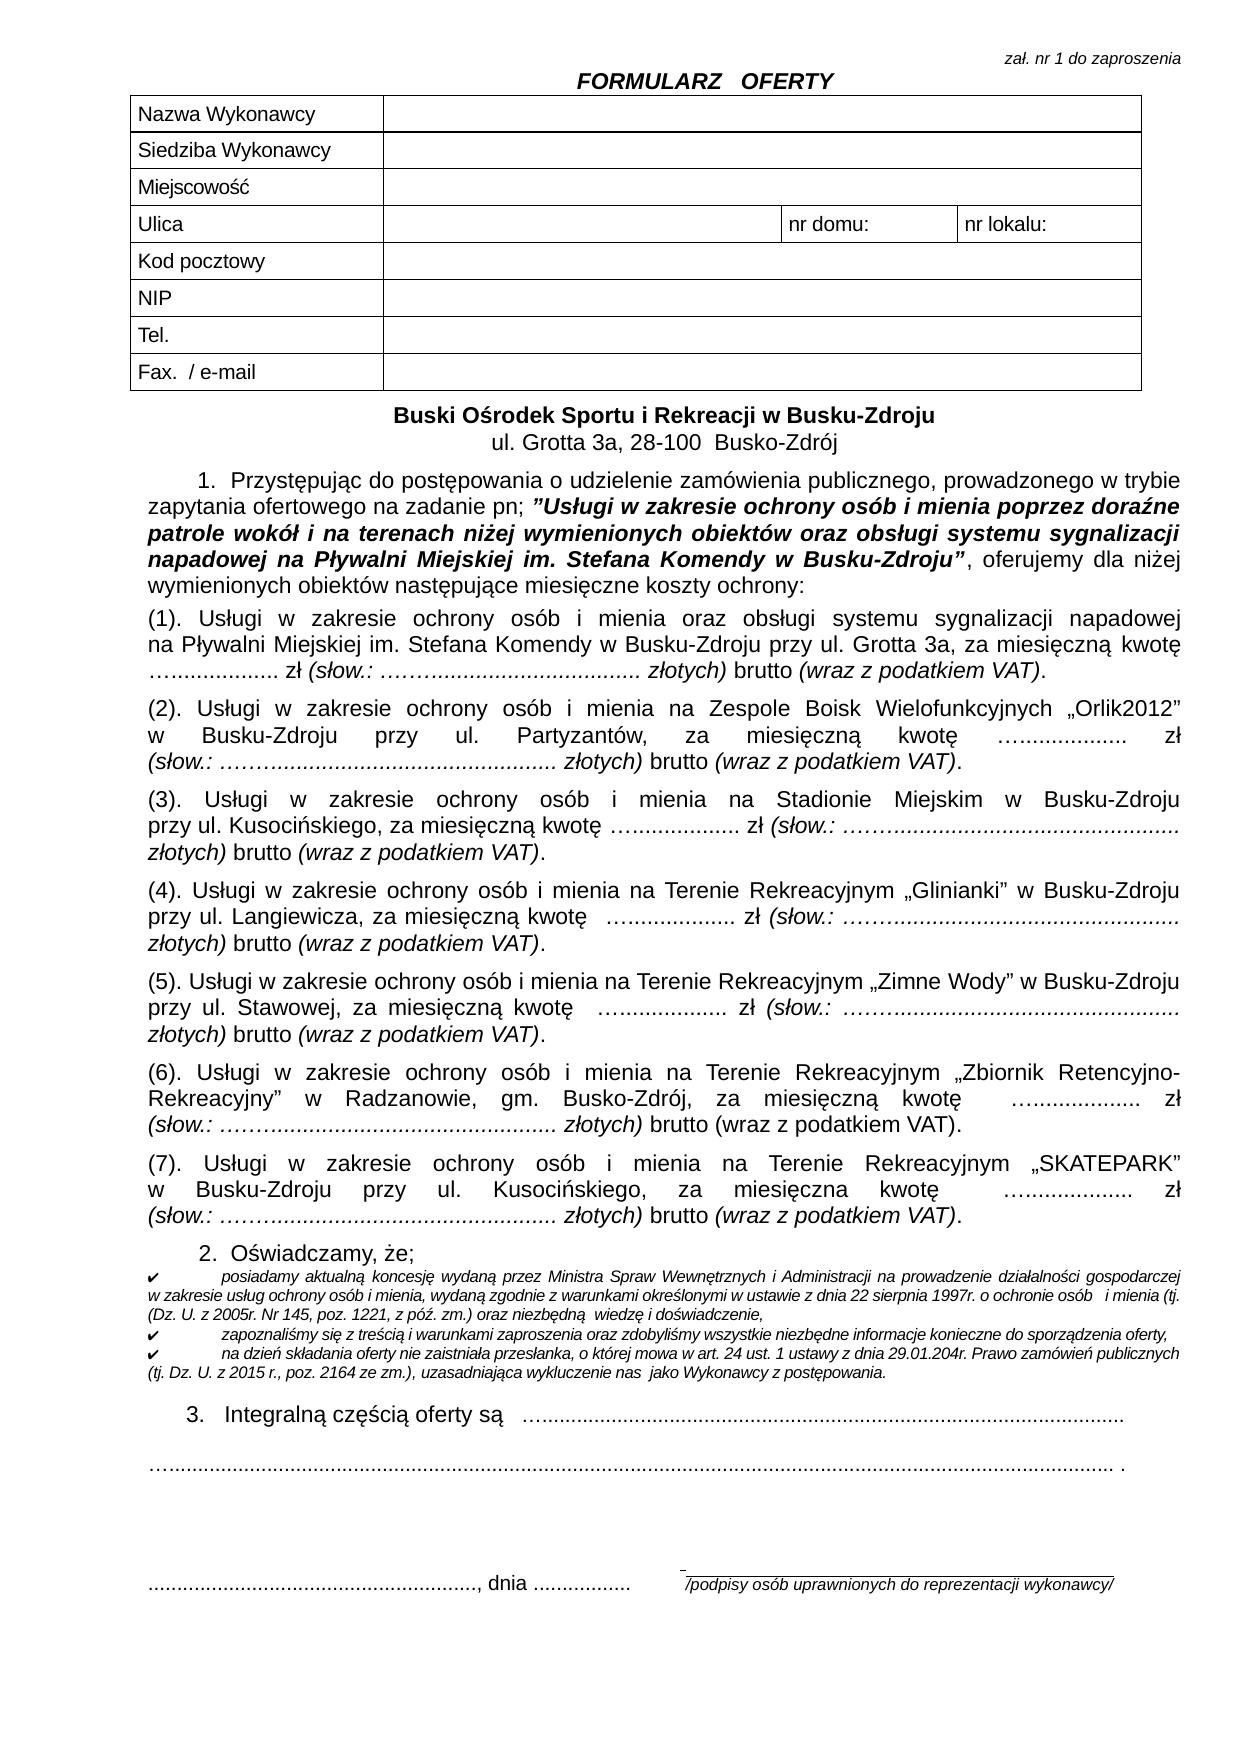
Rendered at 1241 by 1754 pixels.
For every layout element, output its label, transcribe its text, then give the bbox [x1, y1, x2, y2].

table_cell Miejscowość [131, 169, 383, 205]
text 1. Przystępując do postępowania o udzielenie zamówienia publicznego, prowadzonego w trybie zapytania ofertowego na zadanie pn; ”Usługi w zakresie ochrony osób i mienia poprzez doraźne patrole wokół i na terenach niżej wymienionych obiektów oraz obsługi systemu sygnalizacji napadowej na Pływalni Miejskiej im. Stefana Komendy w Busku-Zdroju”, oferujemy dla niżej wymienionych obiektów następujące miesięczne koszty ochrony: [148, 467, 1181, 598]
text 3. Integralną częścią oferty są …..................................................................................................... [148, 1401, 1181, 1427]
list zapoznaliśmy się z treścią i warunkami zaproszenia oraz zdobyliśmy wszystkie niezbędne informacje konieczne do sporządzenia oferty, [148, 1324, 1181, 1343]
table_cell [384, 280, 1141, 316]
table_cell Ulica [131, 206, 383, 242]
table_cell NIP [131, 280, 383, 316]
text zał. nr 1 do zaproszenia [132, 47, 1181, 68]
list na dzień składania oferty nie zaistniała przesłanka, o której mowa w art. 24 ust. 1 ustawy z dnia 29.01.204r. Prawo zamówień publicznych (tj. Dz. U. z 2015 r., poz. 2164 ze zm.), uzasadniająca wykluczenie nas jako Wykonawcy z postępowania. [148, 1343, 1181, 1382]
subtitle FORMULARZ OFERTY [443, 68, 1181, 94]
table_cell [384, 133, 1141, 168]
table_cell Fax. / e-mail [131, 354, 383, 389]
text (5). Usługi w zakresie ochrony osób i mienia na Terenie Rekreacyjnym „Zimne Wody” w Busku-Zdroju przy ul. Stawowej, za miesięczną kwotę …................. zł (słow.: ….…............................................. złotych) brutto (wraz z podatkiem VAT). [148, 968, 1181, 1047]
text (6). Usługi w zakresie ochrony osób i mienia na Terenie Rekreacyjnym „Zbiornik Retencyjno-Rekreacyjny” w Radzanowie, gm. Busko-Zdrój, za miesięczną kwotę …................. zł (słow.: ….…............................................. złotych) brutto (wraz z podatkiem VAT). [148, 1059, 1181, 1138]
table_cell [384, 354, 1141, 389]
table_cell Siedziba Wykonawcy [131, 133, 383, 168]
text (2). Usługi w zakresie ochrony osób i mienia na Zespole Boisk Wielofunkcyjnych „Orlik2012” w Busku-Zdroju przy ul. Partyzantów, za miesięczną kwotę …................. zł (słow.: ….…............................................. złotych) brutto (wraz z podatkiem VAT). [148, 695, 1181, 774]
table_cell nr lokalu: [958, 206, 1141, 242]
table_cell nr domu: [782, 206, 957, 242]
table_cell Kod pocztowy [131, 243, 383, 279]
table_cell Tel. [131, 317, 383, 353]
text (3). Usługi w zakresie ochrony osób i mienia na Stadionie Miejskim w Busku-Zdroju przy ul. Kusocińskiego, za miesięczną kwotę …................. zł (słow.: ….…............................................. złotych) brutto (wraz z podatkiem VAT). [148, 786, 1181, 865]
text (7). Usługi w zakresie ochrony osób i mienia na Terenie Rekreacyjnym „SKATEPARK” w Busku-Zdroju przy ul. Kusocińskiego, za miesięczna kwotę …................. zł (słow.: ….…............................................. złotych) brutto (wraz z podatkiem VAT). [148, 1149, 1181, 1228]
table_cell [384, 206, 781, 242]
text ul. Grotta 3a, 28-100 Busko-Zdrój [148, 429, 1181, 455]
table_cell [384, 317, 1141, 353]
table_header Nazwa Wykonawcy [131, 96, 383, 131]
list posiadamy aktualną koncesję wydaną przez Ministra Spraw Wewnętrznych i Administracji na prowadzenie działalności gospodarczej w zakresie usług ochrony osób i mienia, wydaną zgodnie z warunkami określonymi w ustawie z dnia 22 sierpnia 1997r. o ochronie osób i mienia (tj. (Dz. U. z 2005r. Nr 145, poz. 1221, z póź. zm.) oraz niezbędną wiedzę i doświadczenie, [148, 1267, 1181, 1324]
text (4). Usługi w zakresie ochrony osób i mienia na Terenie Rekreacyjnym „Glinianki” w Busku-Zdroju przy ul. Langiewicza, za miesięczną kwotę …................. zł (słow.: ….…............................................. złotych) brutto (wraz z podatkiem VAT). [148, 877, 1181, 956]
text ........................................................., dnia ................. /podpisy osób uprawnionych do reprezentacji wykonawcy/ [148, 1571, 1181, 1595]
text 2. Oświadczamy, że; [148, 1240, 1181, 1267]
table_cell [384, 243, 1141, 279]
text ….................................................................................................................................................................... . [148, 1451, 1181, 1475]
text (1). Usługi w zakresie ochrony osób i mienia oraz obsługi systemu sygnalizacji napadowej na Pływalni Miejskiej im. Stefana Komendy w Busku-Zdroju przy ul. Grotta 3a, za miesięczną kwotę …................. zł (słow.: ….…................................. złotych) brutto (wraz z podatkiem VAT). [148, 604, 1181, 683]
table_header [384, 96, 1141, 131]
table_cell [384, 169, 1141, 205]
text Buski Ośrodek Sportu i Rekreacji w Busku-Zdroju [148, 402, 1181, 429]
